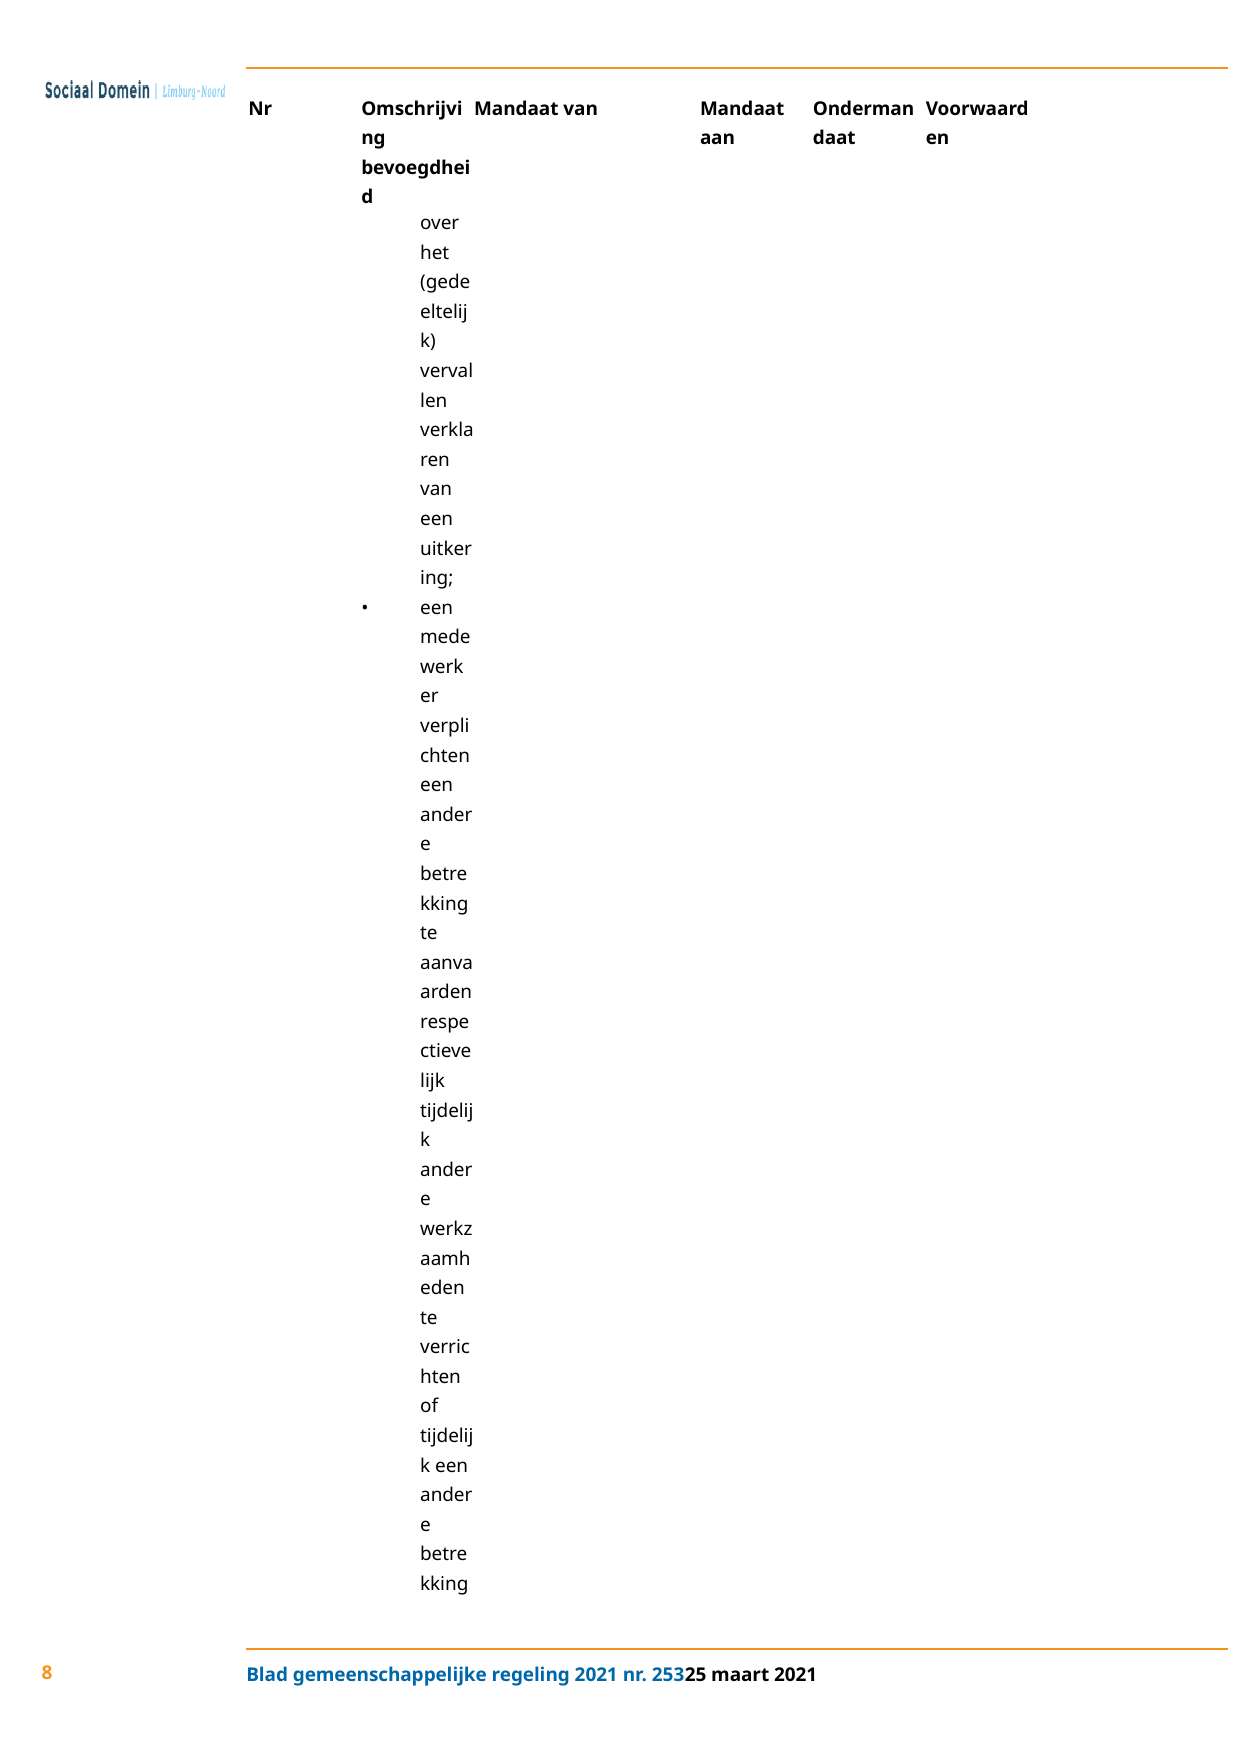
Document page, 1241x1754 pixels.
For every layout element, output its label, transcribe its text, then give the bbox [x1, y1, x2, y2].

table_cell [700, 209, 813, 1596]
table_header Omschrijving bevoegdheid [361, 95, 474, 209]
table_cell [926, 209, 1038, 1596]
table_cell [248, 209, 361, 1596]
table_header Mandaat van [474, 95, 700, 209]
table_cell Het uitoefenen van alle bevoegdheden op grond van de Cao SGO, en de op basis daarvan vastgestelde regelingen met uitzondering van: ontslag verlenen: i.v.m. reorganisatie; i.v.m. arbeidsongeschiktheid; i.v.m. onbekwaamheid of ongeschiktheid; i.v.m. overige ontslaggronden; als disciplinaire straf; beslissen over een schorsing; beslissen over het (gedeeltelijk) vervallen verklaren van wachtgeld: beslissen over het (gedeeltelijk) vervallen verklaren van een uitkering; een medewerker verplichten een andere betrekking te aanvaarden respectievelijk tijdelijk andere werkzaamheden te verrichten of tijdelijk een andere betrekking waar te nemen; overige disciplinaire straffen opleggen; herplaatsingsbesluiten nemen. [361, 209, 474, 1596]
table_header [1039, 95, 1152, 209]
table_header Ondermandaat [813, 95, 926, 209]
table_header Voorwaarden [926, 95, 1038, 209]
picture [41, 47, 231, 172]
table_cell [1039, 209, 1152, 1596]
table_cell [813, 209, 926, 1596]
table_header Nr [248, 95, 361, 209]
table_cell DB [474, 209, 700, 1596]
table_header Mandaat aan [700, 95, 813, 209]
